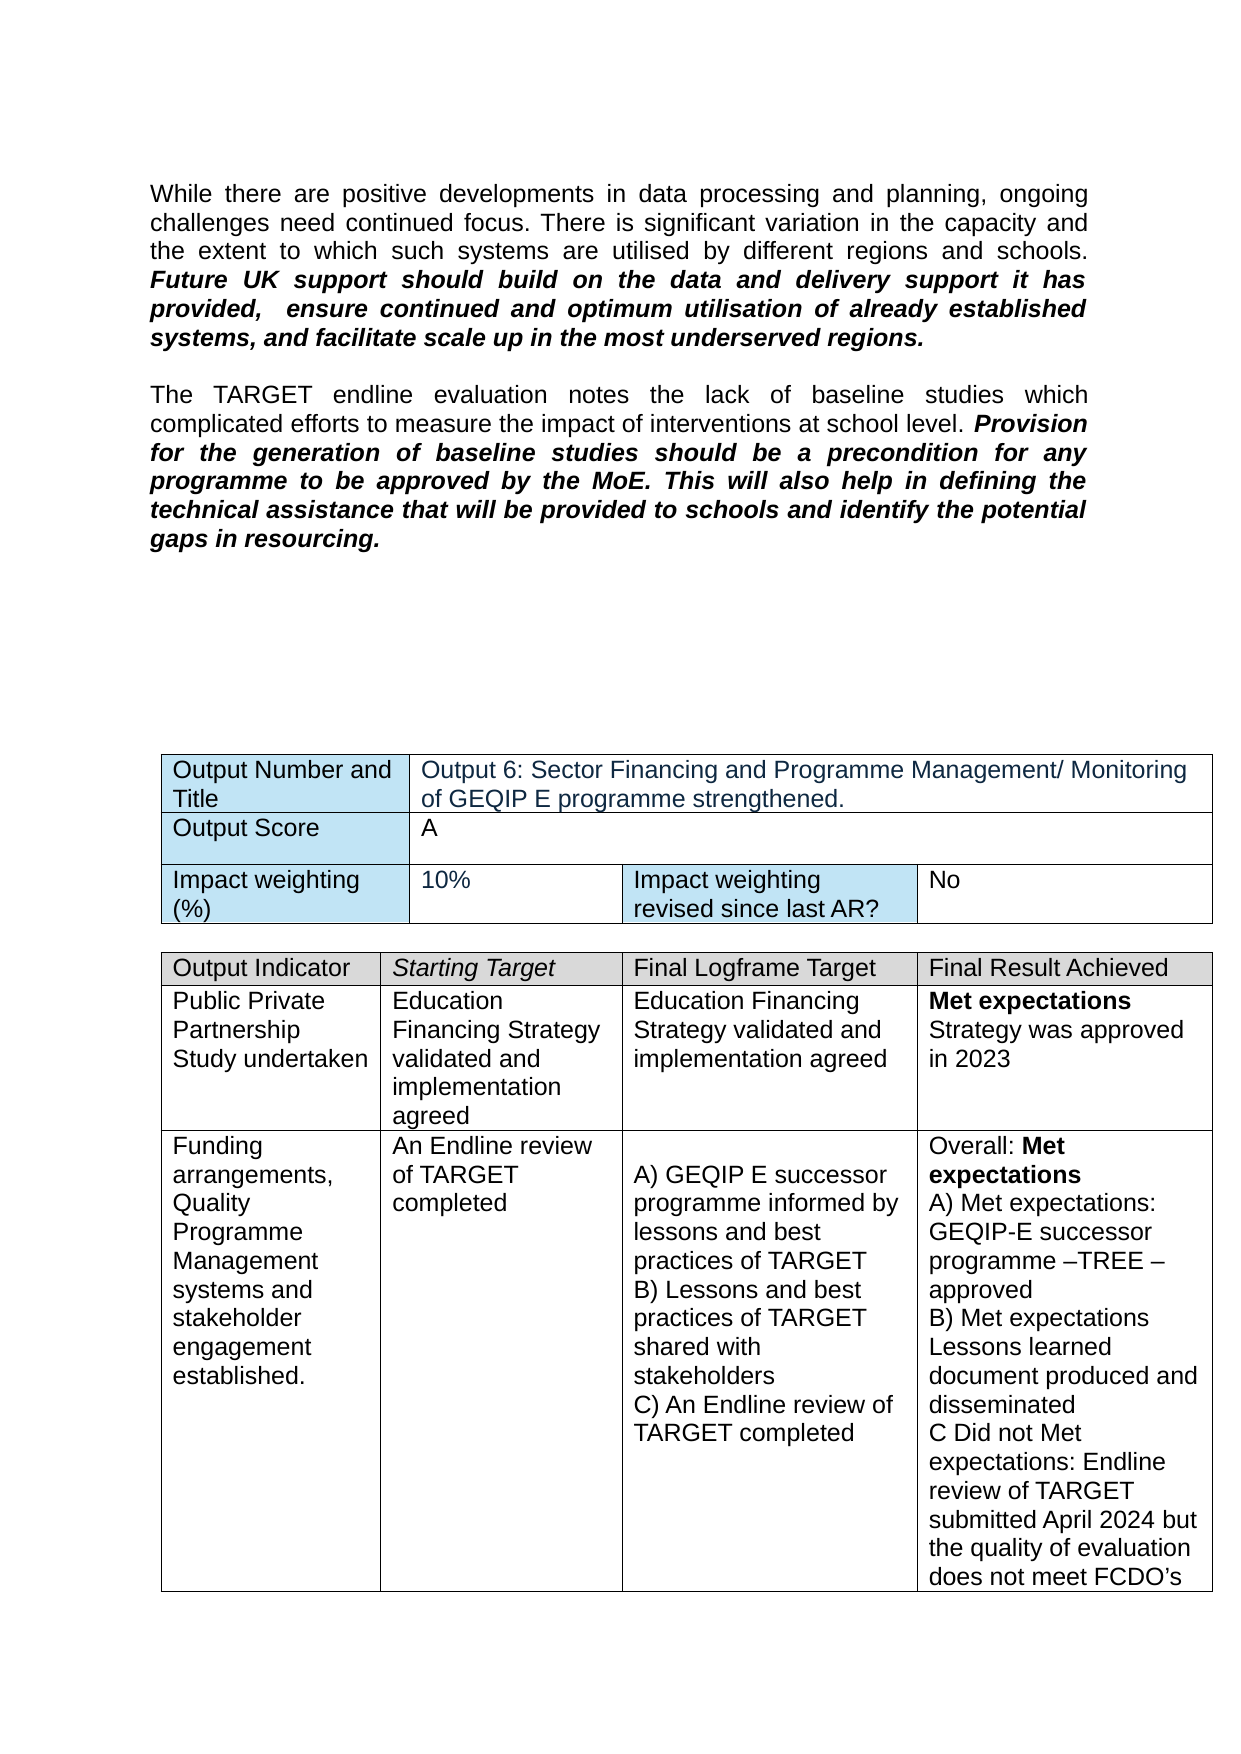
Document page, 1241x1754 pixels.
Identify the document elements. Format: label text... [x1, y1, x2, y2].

table_cell Output Indicator [162, 953, 380, 985]
text While there are positive developments in data processing and planning, ongoing challenges need continued focus. There is significant variation in the capacity and the extent to which such systems are utilised by different regions and schools. Future UK support should build on the data and delivery support it has provided, ensure continued and optimum utilisation of already established systems, and facilitate scale up in the most underserved regions. [150, 179, 1090, 351]
table_cell A [410, 813, 1212, 864]
table_cell A) GEQIP E successor programme informed by lessons and best practices of TARGET B) Lessons and best practices of TARGET shared with stakeholders C) An Endline review of TARGET completed [623, 1131, 917, 1591]
table_cell Final Logframe Target [623, 953, 917, 985]
text The TARGET endline evaluation notes the lack of baseline studies which complicated efforts to measure the impact of interventions at school level. Provision for the generation of baseline studies should be a precondition for any programme to be approved by the MoE. This will also help in defining the technical assistance that will be provided to schools and identify the potential gaps in resourcing. [150, 380, 1090, 552]
table_cell Public Private Partnership Study undertaken [162, 986, 380, 1130]
table_cell Starting Target [381, 953, 622, 985]
table_cell Final Result Achieved [918, 953, 1212, 985]
table_cell [161, 924, 1213, 952]
table_cell No [918, 865, 1212, 922]
table_cell Impact weighting (%) [162, 865, 409, 922]
table_cell Met expectations Strategy was approved in 2023 [918, 986, 1212, 1130]
table_header Output 6: Sector Financing and Programme Management/ Monitoring of GEQIP E programme strengthened. [410, 755, 1212, 812]
table_cell 10% [410, 865, 622, 922]
table_cell Education Financing Strategy validated and implementation agreed [623, 986, 917, 1130]
table_cell Impact weighting revised since last AR? [623, 865, 917, 922]
table_header Output Number and Title [162, 755, 409, 812]
table_cell Education Financing Strategy validated and implementation agreed [381, 986, 622, 1130]
table_cell An Endline review of TARGET completed [381, 1131, 622, 1591]
table_cell Overall: Met expectations A) Met expectations: GEQIP-E successor programme –TREE – approved B) Met expectations Lessons learned document produced and disseminated C Did not Met expectations: Endline review of TARGET submitted April 2024 but the quality of evaluation does not meet FCDO’s [918, 1131, 1212, 1591]
table_cell Funding arrangements, Quality Programme Management systems and stakeholder engagement established. [162, 1131, 380, 1591]
table_cell Output Score [162, 813, 409, 864]
